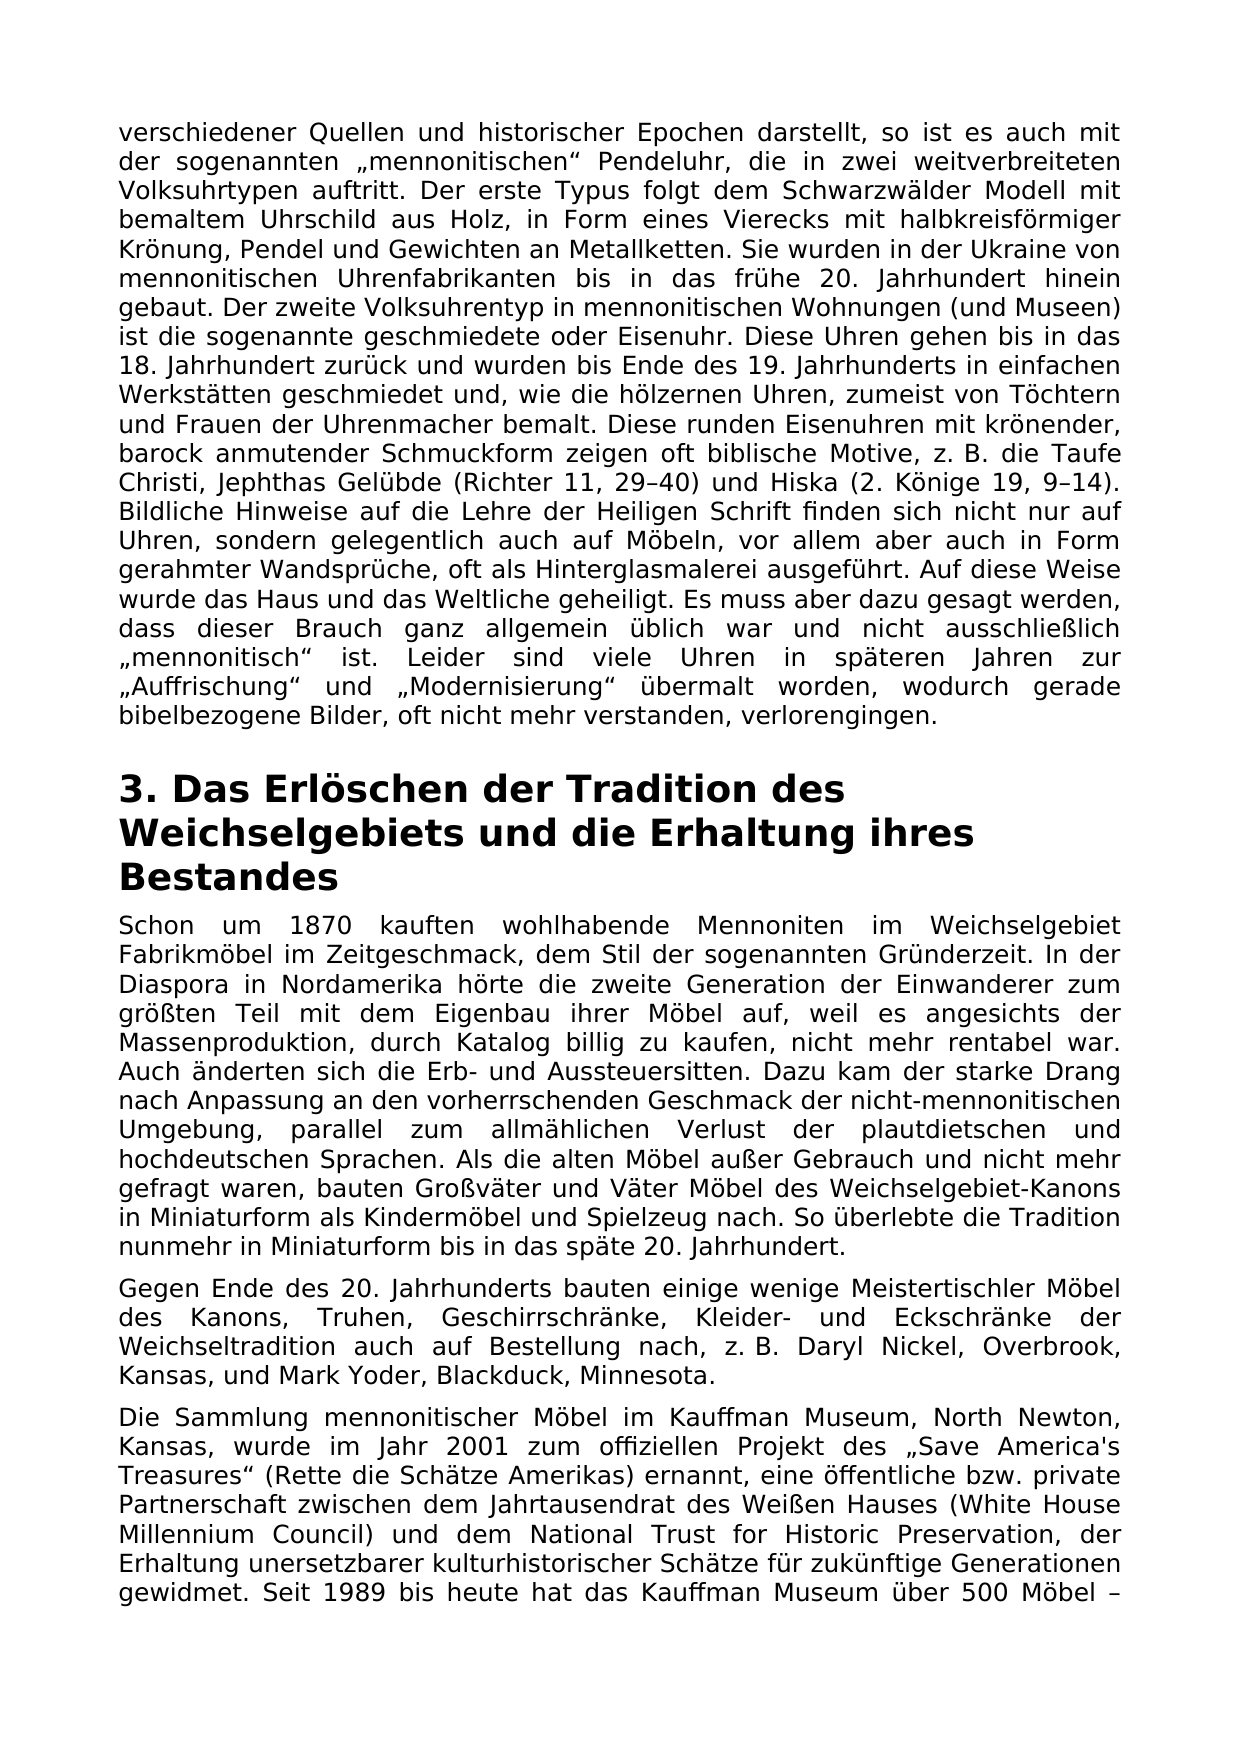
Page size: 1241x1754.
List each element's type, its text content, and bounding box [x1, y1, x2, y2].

text Schon um 1870 kauften wohlhabende Mennoniten im Weichselgebiet Fabrikmöbel im Zeitgeschmack, dem Stil der sogenannten Gründerzeit. In der Diaspora in Nordamerika hörte die zweite Generation der Einwanderer zum größten Teil mit dem Eigenbau ihrer Möbel auf, weil es angesichts der Massenproduktion, durch Katalog billig zu kaufen, nicht mehr rentabel war. Auch änderten sich die Erb- und Aussteuersitten. Dazu kam der starke Drang nach Anpassung an den vorherrschenden Geschmack der nicht-mennonitischen Umgebung, parallel zum allmählichen Verlust der plautdietschen und hochdeutschen Sprachen. Als die alten Möbel außer Gebrauch und nicht mehr gefragt waren, bauten Großväter und Väter Möbel des Weichselgebiet-Kanons in Miniaturform als Kindermöbel und Spielzeug nach. So überlebte die Tradition nunmehr in Miniaturform bis in das späte 20. Jahrhundert. [118, 912, 1122, 1262]
subtitle 3. Das Erlöschen der Tradition des Weichselgebiets und die Erhaltung ihres Bestandes [118, 768, 1122, 899]
text Die Sammlung mennonitischer Möbel im Kauffman Museum, North Newton, Kansas, wurde im Jahr 2001 zum offiziellen Projekt des „Save America's Treasures“ (Rette die Schätze Amerikas) ernannt, eine öffentliche bzw. private Partnerschaft zwischen dem Jahrtausendrat des Weißen Hauses (White House Millennium Council) und dem National Trust for Historic Preservation, der Erhaltung unersetzbarer kulturhistorischer Schätze für zukünftige Generationen gewidmet. Seit 1989 bis heute hat das Kauffman Museum über 500 Möbel – [118, 1403, 1122, 1607]
text Gegen Ende des 20. Jahrhunderts bauten einige wenige Meistertischler Möbel des Kanons, Truhen, Geschirrschränke, Kleider- und Eckschränke der Weichseltradition auch auf Bestellung nach, z. B. Daryl Nickel, Overbrook, Kansas, und Mark Yoder, Blackduck, Minnesota. [118, 1274, 1122, 1391]
text verschiedener Quellen und historischer Epochen darstellt, so ist es auch mit der sogenannten „mennonitischen“ Pendeluhr, die in zwei weitverbreiteten Volksuhrtypen auftritt. Der erste Typus folgt dem Schwarzwälder Modell mit bemaltem Uhrschild aus Holz, in Form eines Vierecks mit halbkreisförmiger Krönung, Pendel und Gewichten an Metallketten. Sie wurden in der Ukraine von mennonitischen Uhrenfabrikanten bis in das frühe 20. Jahrhundert hinein gebaut. Der zweite Volksuhrentyp in mennonitischen Wohnungen (und Museen) ist die sogenannte geschmiedete oder Eisenuhr. Diese Uhren gehen bis in das 18. Jahrhundert zurück und wurden bis Ende des 19. Jahrhunderts in einfachen Werkstätten geschmiedet und, wie die hölzernen Uhren, zumeist von Töchtern und Frauen der Uhrenmacher bemalt. Diese runden Eisenuhren mit krönender, barock anmutender Schmuckform zeigen oft biblische Motive, z. B. die Taufe Christi, Jephthas Gelübde (Richter 11, 29–40) und Hiska (2. Könige 19, 9–14). Bildliche Hinweise auf die Lehre der Heiligen Schrift finden sich nicht nur auf Uhren, sondern gelegentlich auch auf Möbeln, vor allem aber auch in Form gerahmter Wandsprüche, oft als Hinterglasmalerei ausgeführt. Auf diese Weise wurde das Haus und das Weltliche geheiligt. Es muss aber dazu gesagt werden, dass dieser Brauch ganz allgemein üblich war und nicht ausschließlich „mennonitisch“ ist. Leider sind viele Uhren in späteren Jahren zur „Auffrischung“ und „Modernisierung“ übermalt worden, wodurch gerade bibelbezogene Bilder, oft nicht mehr verstanden, verlorengingen. [118, 118, 1122, 731]
